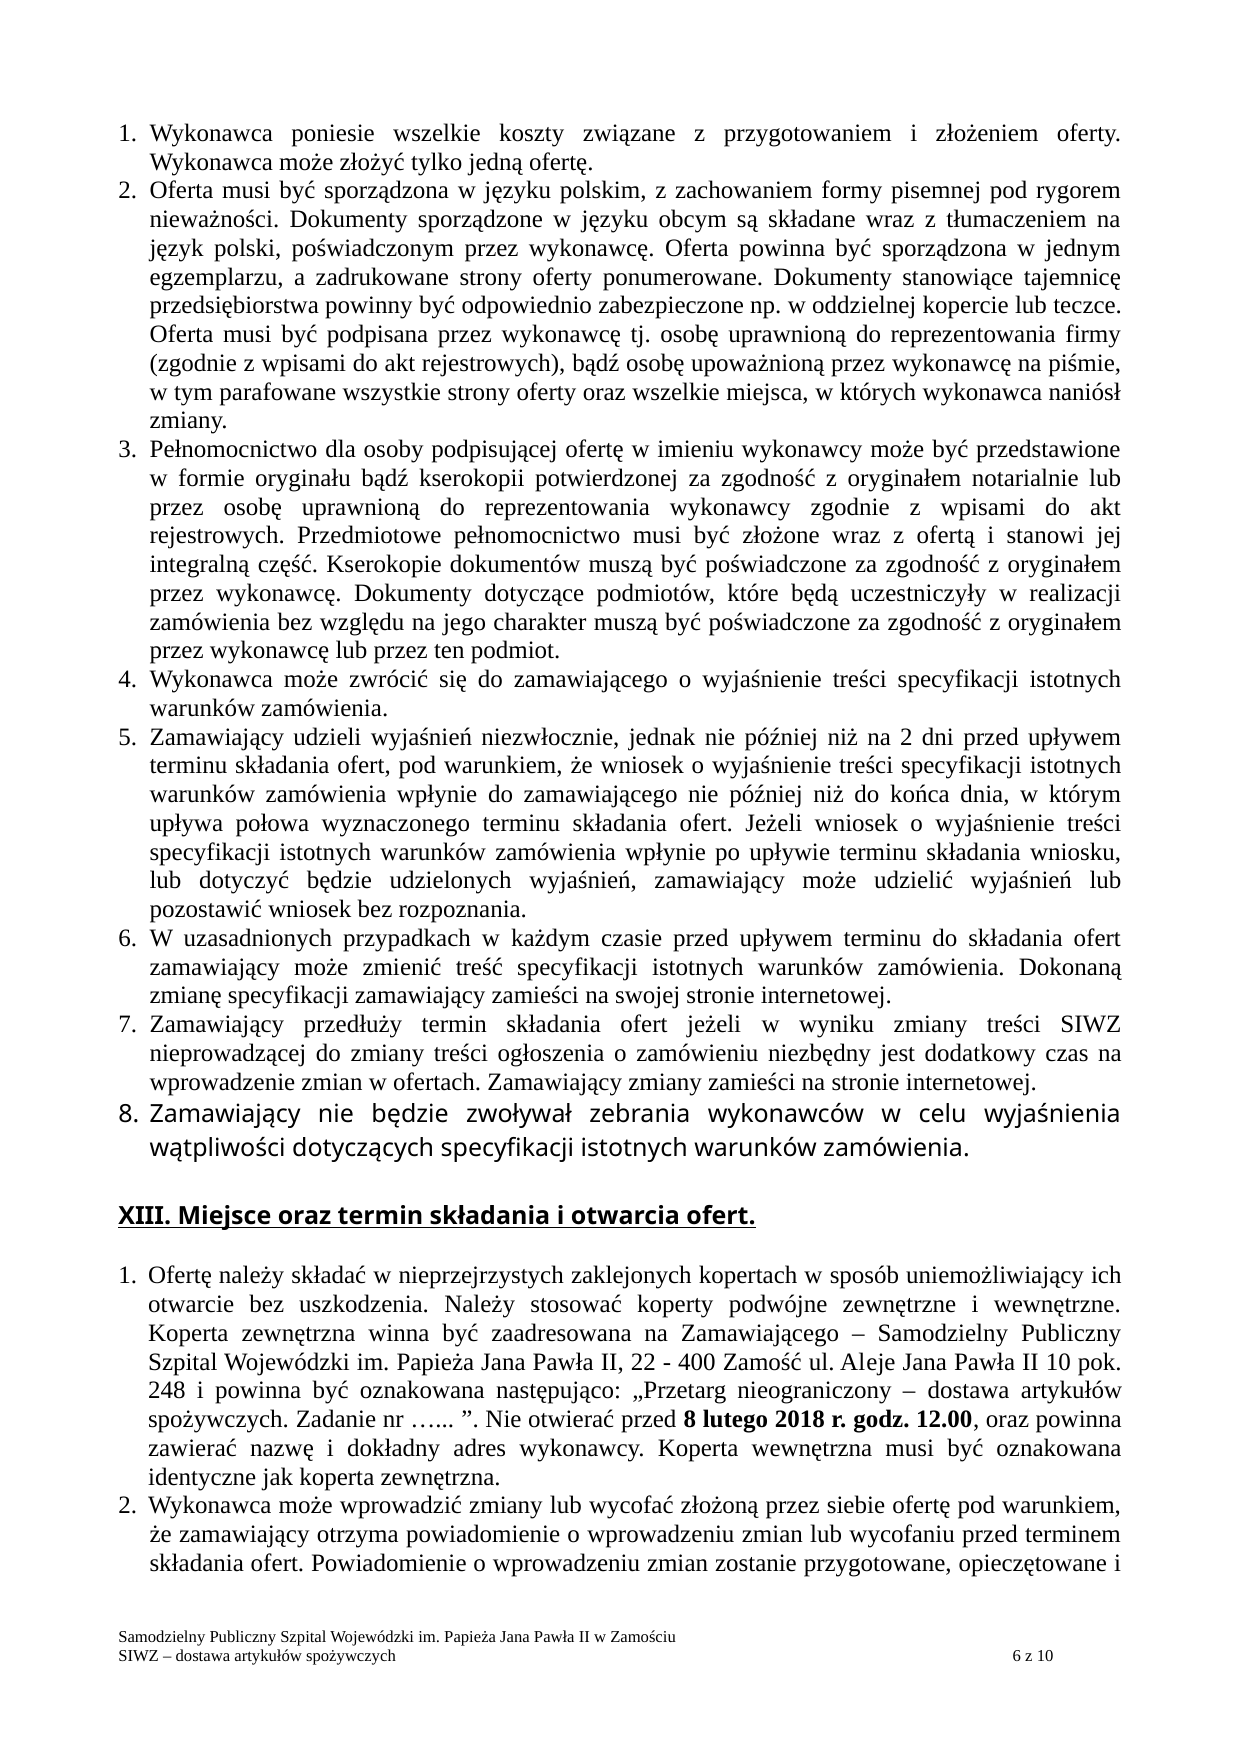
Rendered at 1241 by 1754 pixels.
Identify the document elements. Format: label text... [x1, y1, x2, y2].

list Zamawiający przedłuży termin składania ofert jeżeli w wyniku zmiany treści SIWZ nieprowadzącej do zmiany treści ogłoszenia o zamówieniu niezbędny jest dodatkowy czas na wprowadzenie zmian w ofertach. Zamawiający zmiany zamieści na stronie internetowej. [118, 1009, 1122, 1096]
text XIII. Miejsce oraz termin składania i otwarcia ofert. [118, 1198, 1122, 1232]
list Wykonawca może wprowadzić zmiany lub wycofać złożoną przez siebie ofertę pod warunkiem, że zamawiający otrzyma powiadomienie o wprowadzeniu zmian lub wycofaniu przed terminem składania ofert. Powiadomienie o wprowadzeniu zmian zostanie przygotowane, opieczętowane i [118, 1491, 1122, 1577]
list W uzasadnionych przypadkach w każdym czasie przed upływem terminu do składania ofert zamawiający może zmienić treść specyfikacji istotnych warunków zamówienia. Dokonaną zmianę specyfikacji zamawiający zamieści na swojej stronie internetowej. [118, 923, 1122, 1009]
list Zamawiający udzieli wyjaśnień niezwłocznie, jednak nie później niż na 2 dni przed upływem terminu składania ofert, pod warunkiem, że wniosek o wyjaśnienie treści specyfikacji istotnych warunków zamówienia wpłynie do zamawiającego nie później niż do końca dnia, w którym upływa połowa wyznaczonego terminu składania ofert. Jeżeli wniosek o wyjaśnienie treści specyfikacji istotnych warunków zamówienia wpłynie po upływie terminu składania wniosku, lub dotyczyć będzie udzielonych wyjaśnień, zamawiający może udzielić wyjaśnień lub pozostawić wniosek bez rozpoznania. [118, 722, 1122, 923]
list Zamawiający nie będzie zwoływał zebrania wykonawców w celu wyjaśnienia wątpliwości dotyczących specyfikacji istotnych warunków zamówienia. [118, 1096, 1122, 1164]
list Wykonawca poniesie wszelkie koszty związane z przygotowaniem i złożeniem oferty. Wykonawca może złożyć tylko jedną ofertę. [118, 118, 1122, 176]
list Pełnomocnictwo dla osoby podpisującej ofertę w imieniu wykonawcy może być przedstawione w formie oryginału bądź kserokopii potwierdzonej za zgodność z oryginałem notarialnie lub przez osobę uprawnioną do reprezentowania wykonawcy zgodnie z wpisami do akt rejestrowych. Przedmiotowe pełnomocnictwo musi być złożone wraz z ofertą i stanowi jej integralną część. Kserokopie dokumentów muszą być poświadczone za zgodność z oryginałem przez wykonawcę. Dokumenty dotyczące podmiotów, które będą uczestniczyły w realizacji zamówienia bez względu na jego charakter muszą być poświadczone za zgodność z oryginałem przez wykonawcę lub przez ten podmiot. [118, 434, 1122, 664]
list Oferta musi być sporządzona w języku polskim, z zachowaniem formy pisemnej pod rygorem nieważności. Dokumenty sporządzone w języku obcym są składane wraz z tłumaczeniem na język polski, poświadczonym przez wykonawcę. Oferta powinna być sporządzona w jednym egzemplarzu, a zadrukowane strony oferty ponumerowane. Dokumenty stanowiące tajemnicę przedsiębiorstwa powinny być odpowiednio zabezpieczone np. w oddzielnej kopercie lub teczce. Oferta musi być podpisana przez wykonawcę tj. osobę uprawnioną do reprezentowania firmy (zgodnie z wpisami do akt rejestrowych), bądź osobę upoważnioną przez wykonawcę na piśmie, w tym parafowane wszystkie strony oferty oraz wszelkie miejsca, w których wykonawca naniósł zmiany. [118, 176, 1122, 434]
list Ofertę należy składać w nieprzejrzystych zaklejonych kopertach w sposób uniemożliwiający ich otwarcie bez uszkodzenia. Należy stosować koperty podwójne zewnętrzne i wewnętrzne. Koperta zewnętrzna winna być zaadresowana na Zamawiającego – Samodzielny Publiczny Szpital Wojewódzki im. Papieża Jana Pawła II, 22 - 400 Zamość ul. Aleje Jana Pawła II 10 pok. 248 i powinna być oznakowana następująco: „Przetarg nieograniczony – dostawa artykułów spożywczych. Zadanie nr …... ”. Nie otwierać przed 8 lutego 2018 r. godz. 12.00, oraz powinna zawierać nazwę i dokładny adres wykonawcy. Koperta wewnętrzna musi być oznakowana identyczne jak koperta zewnętrzna. [118, 1261, 1122, 1491]
list Wykonawca może zwrócić się do zamawiającego o wyjaśnienie treści specyfikacji istotnych warunków zamówienia. [118, 664, 1122, 722]
